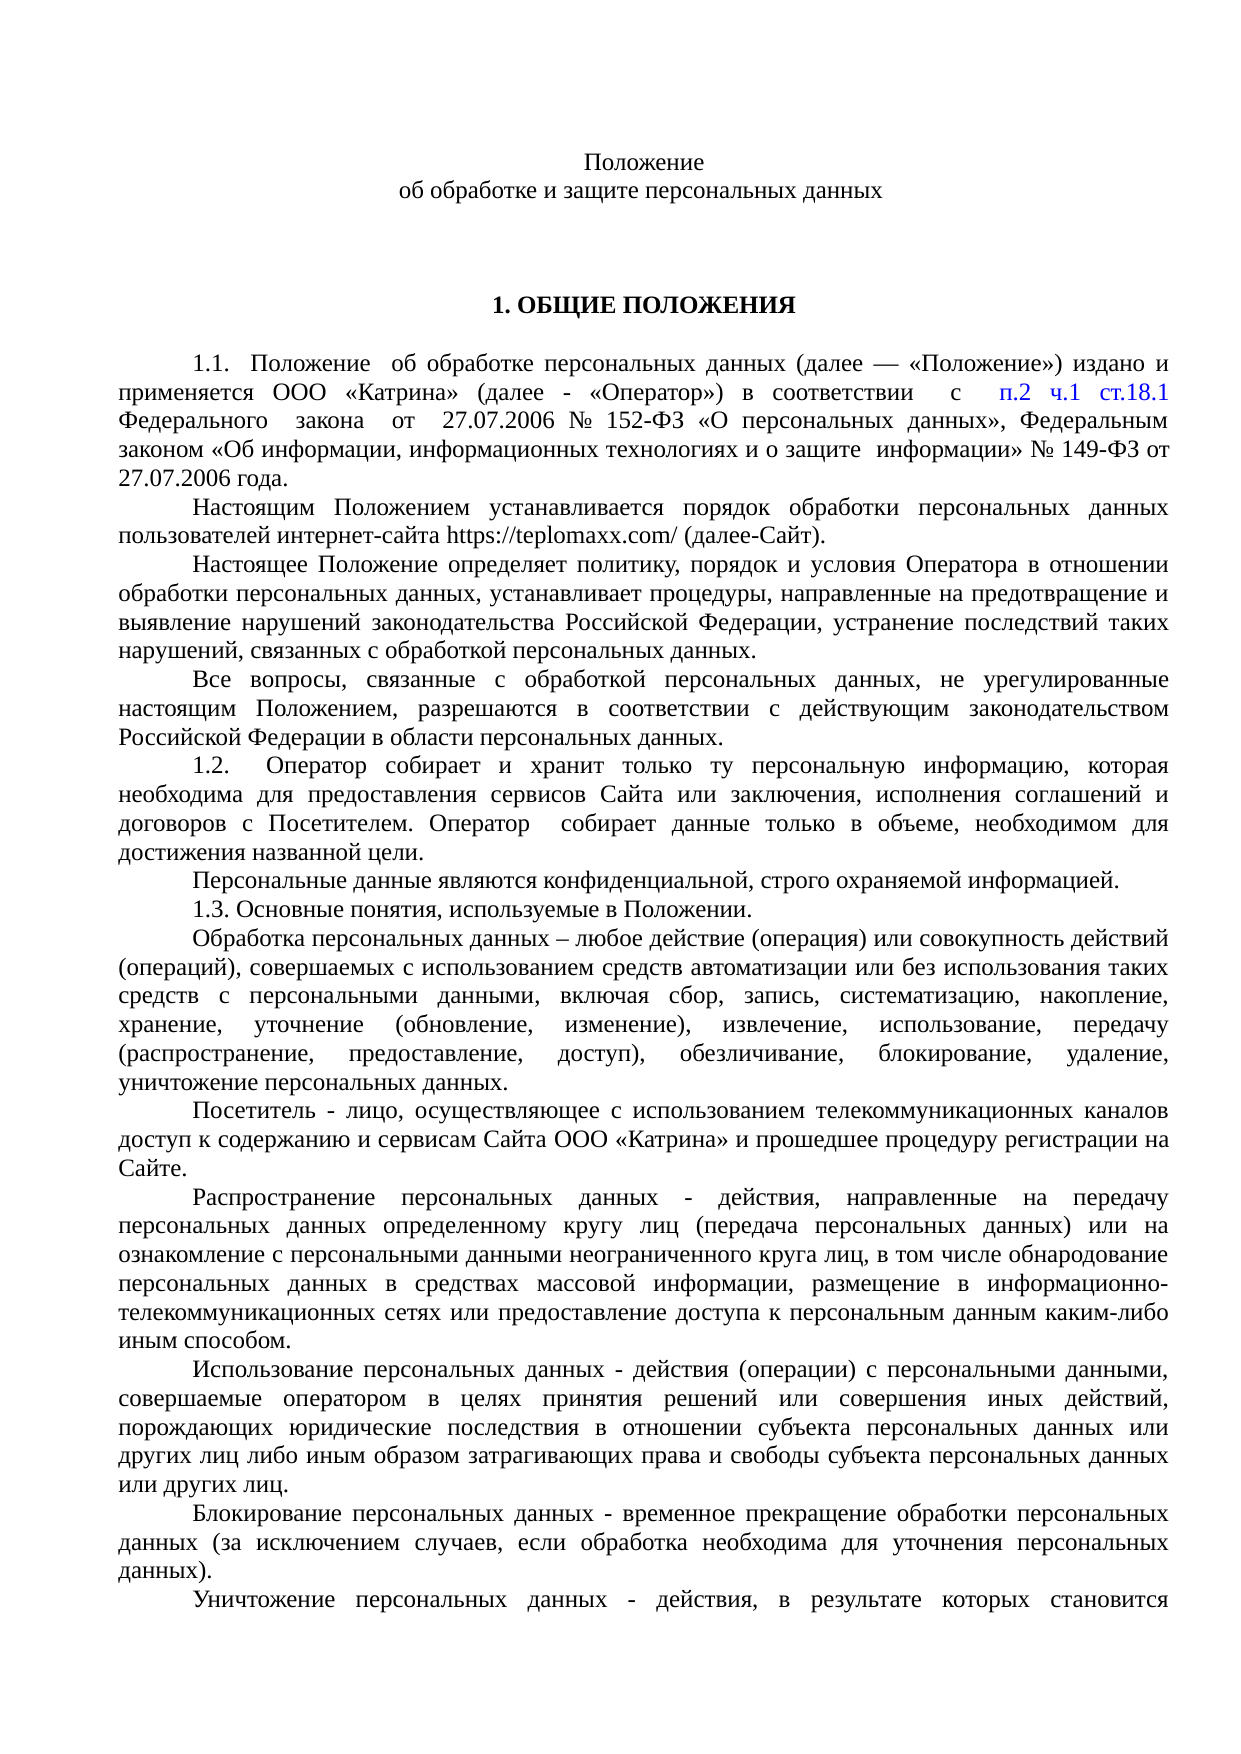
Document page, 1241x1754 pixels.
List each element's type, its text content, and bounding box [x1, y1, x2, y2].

text об обработке и защите персональных данных [118, 176, 1170, 204]
text Настоящее Положение определяет политику, порядок и условия Оператора в отношении обработки персональных данных, устанавливает процедуры, направленные на предотвращение и выявление нарушений законодательства Российской Федерации, устранение последствий таких нарушений, связанных с обработкой персональных данных. [118, 549, 1170, 664]
text Персональные данные являются конфиденциальной, строго охраняемой информацией. [118, 866, 1170, 894]
text Посетитель - лицо, осуществляющее с использованием телекоммуникационных каналов доступ к содержанию и сервисам Сайта ООО «Катрина» и прошедшее процедуру регистрации на Сайте. [118, 1096, 1170, 1182]
text Блокирование персональных данных - временное прекращение обработки персональных данных (за исключением случаев, если обработка необходима для уточнения персональных данных). [118, 1498, 1170, 1584]
text Уничтожение персональных данных - действия, в результате которых становится [118, 1584, 1170, 1613]
text Использование персональных данных - действия (операции) с персональными данными, совершаемые оператором в целях принятия решений или совершения иных действий, порождающих юридические последствия в отношении субъекта персональных данных или других лиц либо иным образом затрагивающих права и свободы субъекта персональных данных или других лиц. [118, 1354, 1170, 1498]
subtitle 1. ОБЩИЕ ПОЛОЖЕНИЯ [118, 291, 1170, 319]
text 1.1. Положение об обработке персональных данных (далее — «Положение») издано и применяется ООО «Катрина» (далее - «Оператор») в соответствии с п.2 ч.1 ст.18.1 Федерального закона от 27.07.2006 № 152-ФЗ «О персональных данных», Федеральным законом «Об информации, информационных технологиях и о защите информации» № 149-ФЗ от 27.07.2006 года. [118, 348, 1170, 492]
text Обработка персональных данных – любое действие (операция) или совокупность действий (операций), совершаемых с использованием средств автоматизации или без использования таких средств с персональными данными, включая сбор, запись, систематизацию, накопление, хранение, уточнение (обновление, изменение), извлечение, использование, передачу (распространение, предоставление, доступ), обезличивание, блокирование, удаление, уничтожение персональных данных. [118, 923, 1170, 1096]
text 1.2. Оператор собирает и хранит только ту персональную информацию, которая необходима для предоставления сервисов Сайта или заключения, исполнения соглашений и договоров с Посетителем. Оператор собирает данные только в объеме, необходимом для достижения названной цели. [118, 751, 1170, 866]
text Все вопросы, связанные с обработкой персональных данных, не урегулированные настоящим Положением, разрешаются в соответствии с действующим законодательством Российской Федерации в области персональных данных. [118, 664, 1170, 751]
text 1.3. Основные понятия, используемые в Положении. [118, 894, 1170, 923]
text Распространение персональных данных - действия, направленные на передачу персональных данных определенному кругу лиц (передача персональных данных) или на ознакомление с персональными данными неограниченного круга лиц, в том числе обнародование персональных данных в средствах массовой информации, размещение в информационно-телекоммуникационных сетях или предоставление доступа к персональным данным каким-либо иным способом. [118, 1182, 1170, 1354]
text Положение [118, 147, 1170, 176]
text Настоящим Положением устанавливается порядок обработки персональных данных пользователей интернет-сайта https://teplomaxx.com/ (далее-Сайт). [118, 492, 1170, 549]
